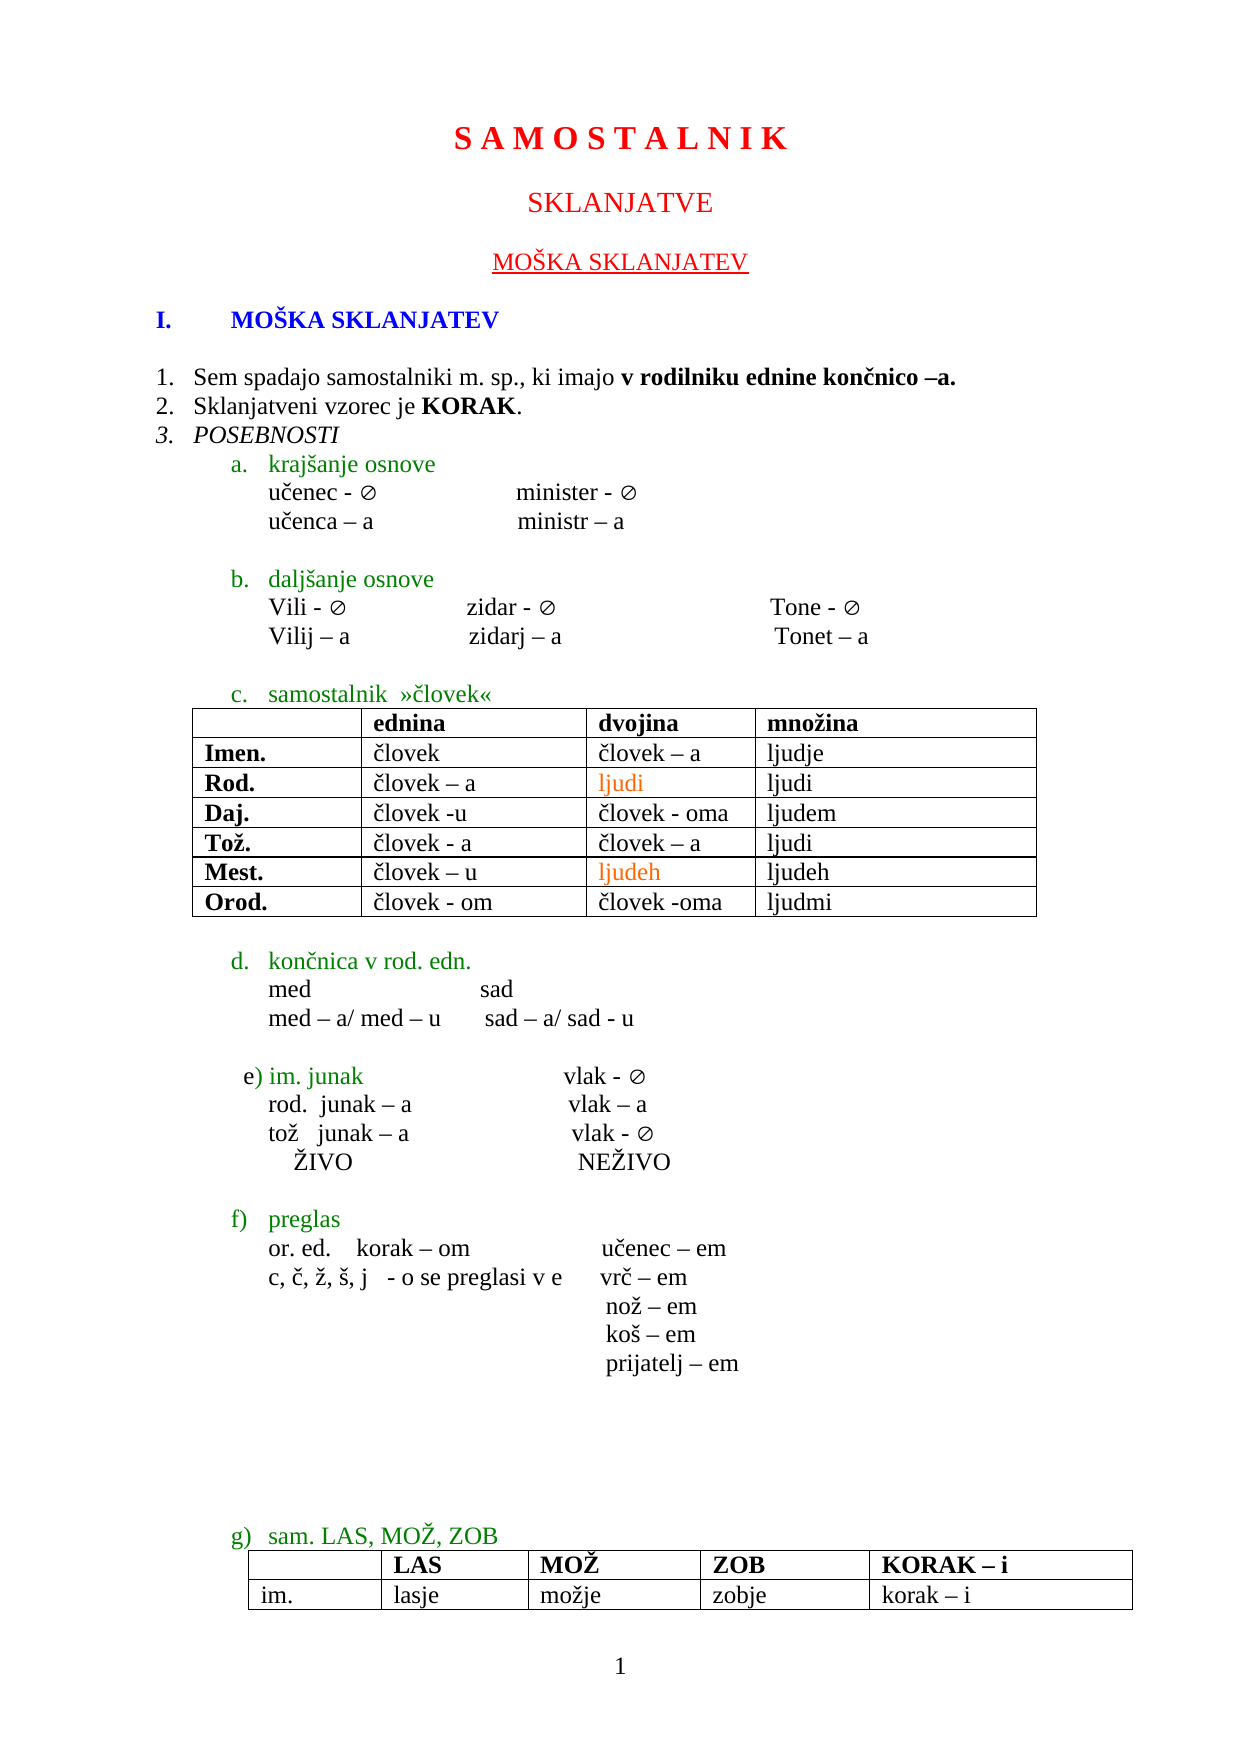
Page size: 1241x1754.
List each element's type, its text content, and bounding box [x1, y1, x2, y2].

table_cell ljudi [587, 768, 755, 797]
table_cell ljudmi [756, 887, 1036, 916]
text učenec -  minister -  [268, 477, 1122, 506]
table_header [193, 709, 361, 737]
table_cell Tož. [193, 828, 361, 856]
text koš – em [268, 1319, 1122, 1348]
table_cell človek – a [587, 828, 755, 856]
table_cell Mest. [193, 858, 361, 886]
table_cell korak – i [870, 1580, 1132, 1609]
list POSEBNOSTI [156, 420, 1122, 449]
text med sad [268, 974, 1122, 1003]
text c, č, ž, š, j - o se preglasi v e vrč – em [268, 1262, 1122, 1291]
text nož – em [268, 1291, 1122, 1319]
table_cell ljudeh [587, 858, 755, 886]
table_header ednina [362, 709, 586, 737]
table_cell Rod. [193, 768, 361, 797]
list krajšanje osnove [231, 449, 1122, 477]
table_cell človek [362, 738, 586, 767]
text med – a/ med – u sad – a/ sad - u [268, 1003, 1122, 1032]
list preglas [231, 1204, 1122, 1233]
text S A M O S T A L N I K [118, 118, 1122, 156]
table_header LAS [382, 1551, 528, 1579]
text e) im. junak vlak -  [118, 1061, 1122, 1089]
table_cell ljudi [756, 768, 1036, 797]
text MOŠKA SKLANJATEV [118, 247, 1122, 276]
table_header KORAK – i [870, 1551, 1132, 1579]
table_cell človek - om [362, 887, 586, 916]
table_header dvojina [587, 709, 755, 737]
table_cell ljudi [756, 828, 1036, 856]
text or. ed. korak – om učenec – em [268, 1233, 1122, 1262]
list končnica v rod. edn. [231, 946, 1122, 974]
text ŽIVO NEŽIVO [118, 1147, 1122, 1176]
table_cell zobje [701, 1580, 869, 1609]
text Vili -  zidar -  Tone -  [268, 592, 1122, 621]
table_cell im. [249, 1580, 381, 1609]
list samostalnik »človek« [231, 679, 1122, 707]
list MOŠKA SKLANJATEV [156, 305, 1122, 334]
text učenca – a ministr – a [268, 506, 1122, 535]
table_cell človek – a [362, 768, 586, 797]
table_cell lasje [382, 1580, 528, 1609]
table_header [249, 1551, 381, 1579]
table_cell človek -oma [587, 887, 755, 916]
list Sem spadajo samostalniki m. sp., ki imajo v rodilniku ednine končnico –a. [156, 362, 1122, 391]
table_cell ljudje [756, 738, 1036, 767]
text prijatelj – em [268, 1348, 1122, 1377]
table_cell Orod. [193, 887, 361, 916]
text SKLANJATVE [118, 185, 1122, 219]
table_cell Daj. [193, 798, 361, 827]
table_cell človek – a [587, 738, 755, 767]
table_cell možje [529, 1580, 700, 1609]
table_cell človek - a [362, 828, 586, 856]
table_cell Imen. [193, 738, 361, 767]
text Vilij – a zidarj – a Tonet – a [268, 621, 1122, 650]
text tož junak – a vlak -  [118, 1118, 1122, 1147]
table_cell ljudem [756, 798, 1036, 827]
text rod. junak – a vlak – a [118, 1089, 1122, 1118]
list sam. LAS, MOŽ, ZOB [231, 1521, 1122, 1549]
table_cell človek - oma [587, 798, 755, 827]
table_cell človek – u [362, 858, 586, 886]
list Sklanjatveni vzorec je KORAK. [156, 391, 1122, 420]
table_header ZOB [701, 1551, 869, 1579]
table_header MOŽ [529, 1551, 700, 1579]
table_cell ljudeh [756, 858, 1036, 886]
table_header množina [756, 709, 1036, 737]
table_cell človek -u [362, 798, 586, 827]
list daljšanje osnove [231, 564, 1122, 592]
